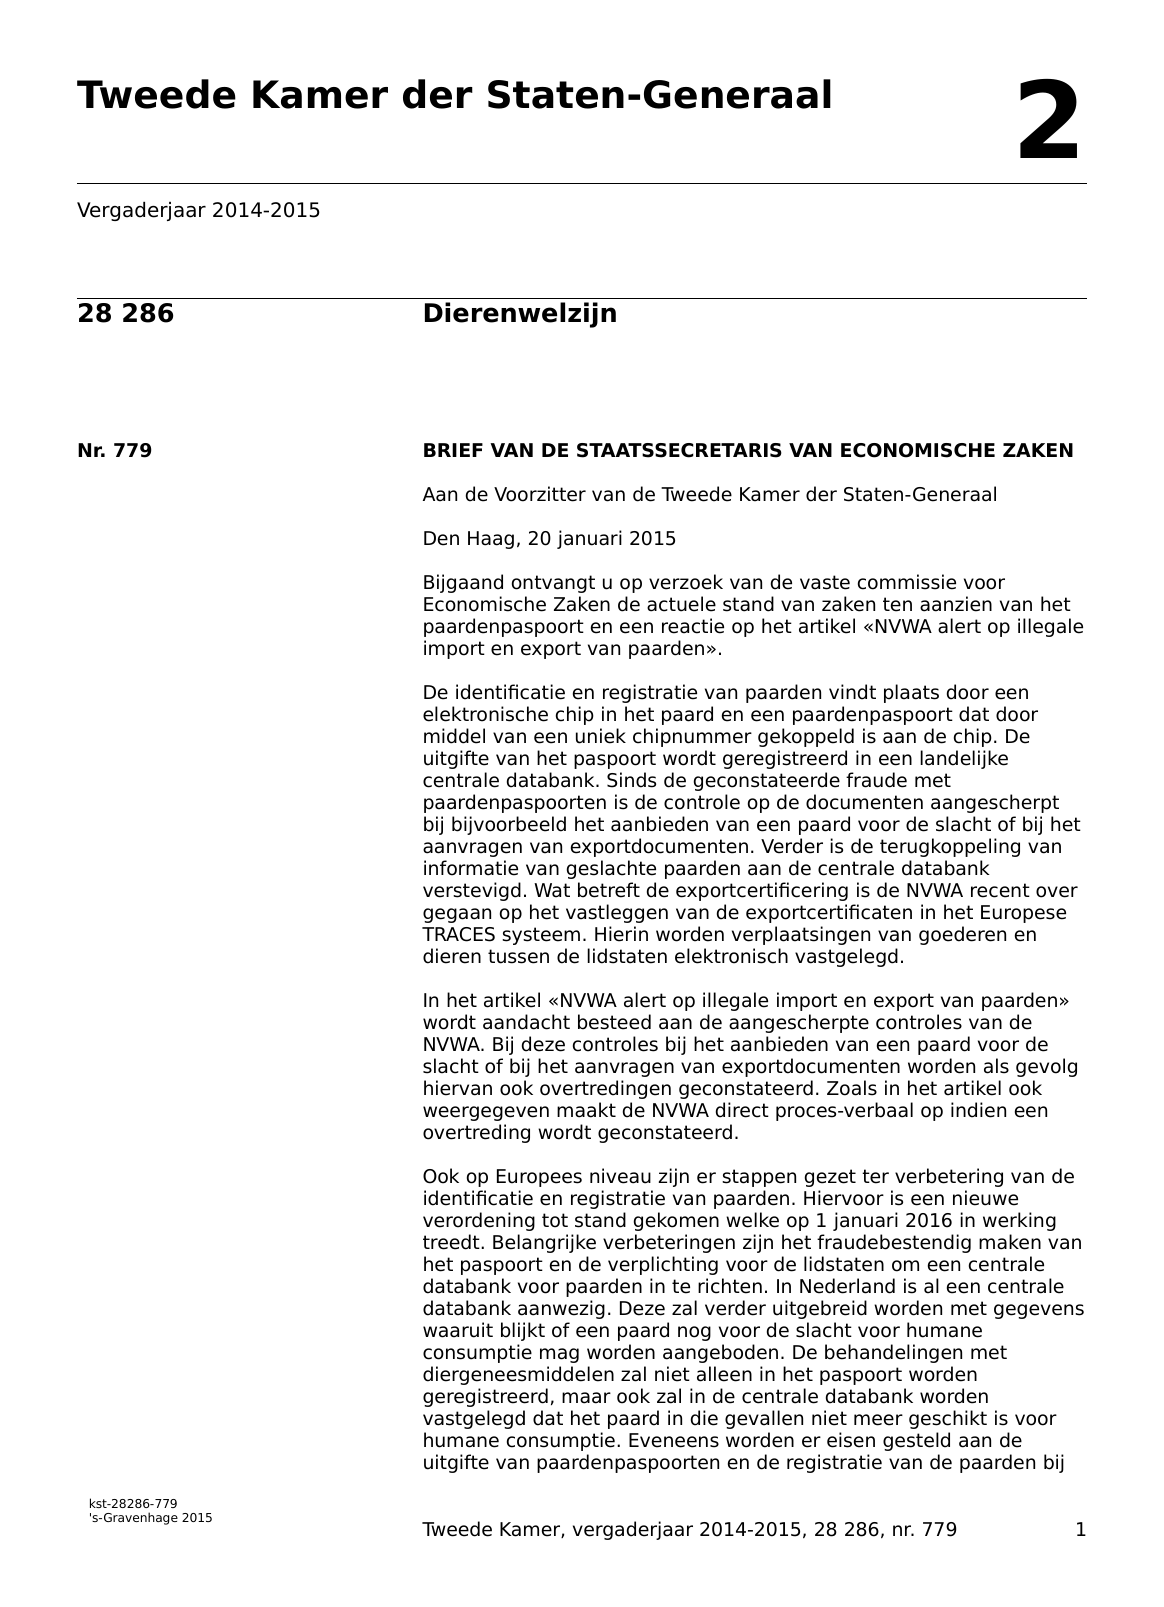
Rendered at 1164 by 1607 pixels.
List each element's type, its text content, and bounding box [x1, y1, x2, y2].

text Ook op Europees niveau zijn er stappen gezet ter verbetering van de identificatie en registratie van paarden. Hiervoor is een nieuwe verordening tot stand gekomen welke op 1 januari 2016 in werking treedt. Belangrijke verbeteringen zijn het fraudebestendig maken van het paspoort en de verplichting voor de lidstaten om een centrale databank voor paarden in te richten. In Nederland is al een centrale databank aanwezig. Deze zal verder uitgebreid worden met gegevens waaruit blijkt of een paard nog voor de slacht voor humane consumptie mag worden aangeboden. De behandelingen met diergeneesmiddelen zal niet alleen in het paspoort worden geregistreerd, maar ook zal in de centrale databank worden vastgelegd dat het paard in die gevallen niet meer geschikt is voor humane consumptie. Eveneens worden er eisen gesteld aan de uitgifte van paardenpaspoorten en de registratie van de paarden bij [422, 1166, 1087, 1474]
subtitle Nr. 779 BRIEF VAN DE STAATSSECRETARIS VAN ECONOMISCHE ZAKEN [77, 440, 1087, 462]
text Aan de Voorzitter van de Tweede Kamer der Staten-Generaal [422, 484, 1087, 506]
text De identificatie en registratie van paarden vindt plaats door een elektronische chip in het paard en een paardenpaspoort dat door middel van een uniek chipnummer gekoppeld is aan de chip. De uitgifte van het paspoort wordt geregistreerd in een landelijke centrale databank. Sinds de geconstateerde fraude met paardenpaspoorten is de controle op de documenten aangescherpt bij bijvoorbeeld het aanbieden van een paard voor de slacht of bij het aanvragen van exportdocumenten. Verder is de terugkoppeling van informatie van geslachte paarden aan de centrale databank verstevigd. Wat betreft de exportcertificering is de NVWA recent over gegaan op het vastleggen van de exportcertificaten in het Europese TRACES systeem. Hierin worden verplaatsingen van goederen en dieren tussen de lidstaten elektronisch vastgelegd. [422, 682, 1087, 968]
text 's-Gravenhage 2015 [88, 1511, 323, 1525]
text Den Haag, 20 januari 2015 [422, 528, 1087, 550]
table_cell Vergaderjaar 2014-2015 [77, 184, 1087, 298]
text kst-28286-779 [88, 1497, 323, 1511]
table_header Tweede Kamer der Staten-Generaal [77, 59, 886, 183]
subtitle 28 286 Dierenwelzijn [77, 299, 1087, 329]
table_header 2 [886, 59, 1087, 183]
text Bijgaand ontvangt u op verzoek van de vaste commissie voor Economische Zaken de actuele stand van zaken ten aanzien van het paardenpaspoort en een reactie op het artikel «NVWA alert op illegale import en export van paarden». [422, 572, 1087, 660]
text In het artikel «NVWA alert op illegale import en export van paarden» wordt aandacht besteed aan de aangescherpte controles van de NVWA. Bij deze controles bij het aanbieden van een paard voor de slacht of bij het aanvragen van exportdocumenten worden als gevolg hiervan ook overtredingen geconstateerd. Zoals in het artikel ook weergegeven maakt de NVWA direct proces-verbaal op indien een overtreding wordt geconstateerd. [422, 990, 1087, 1144]
